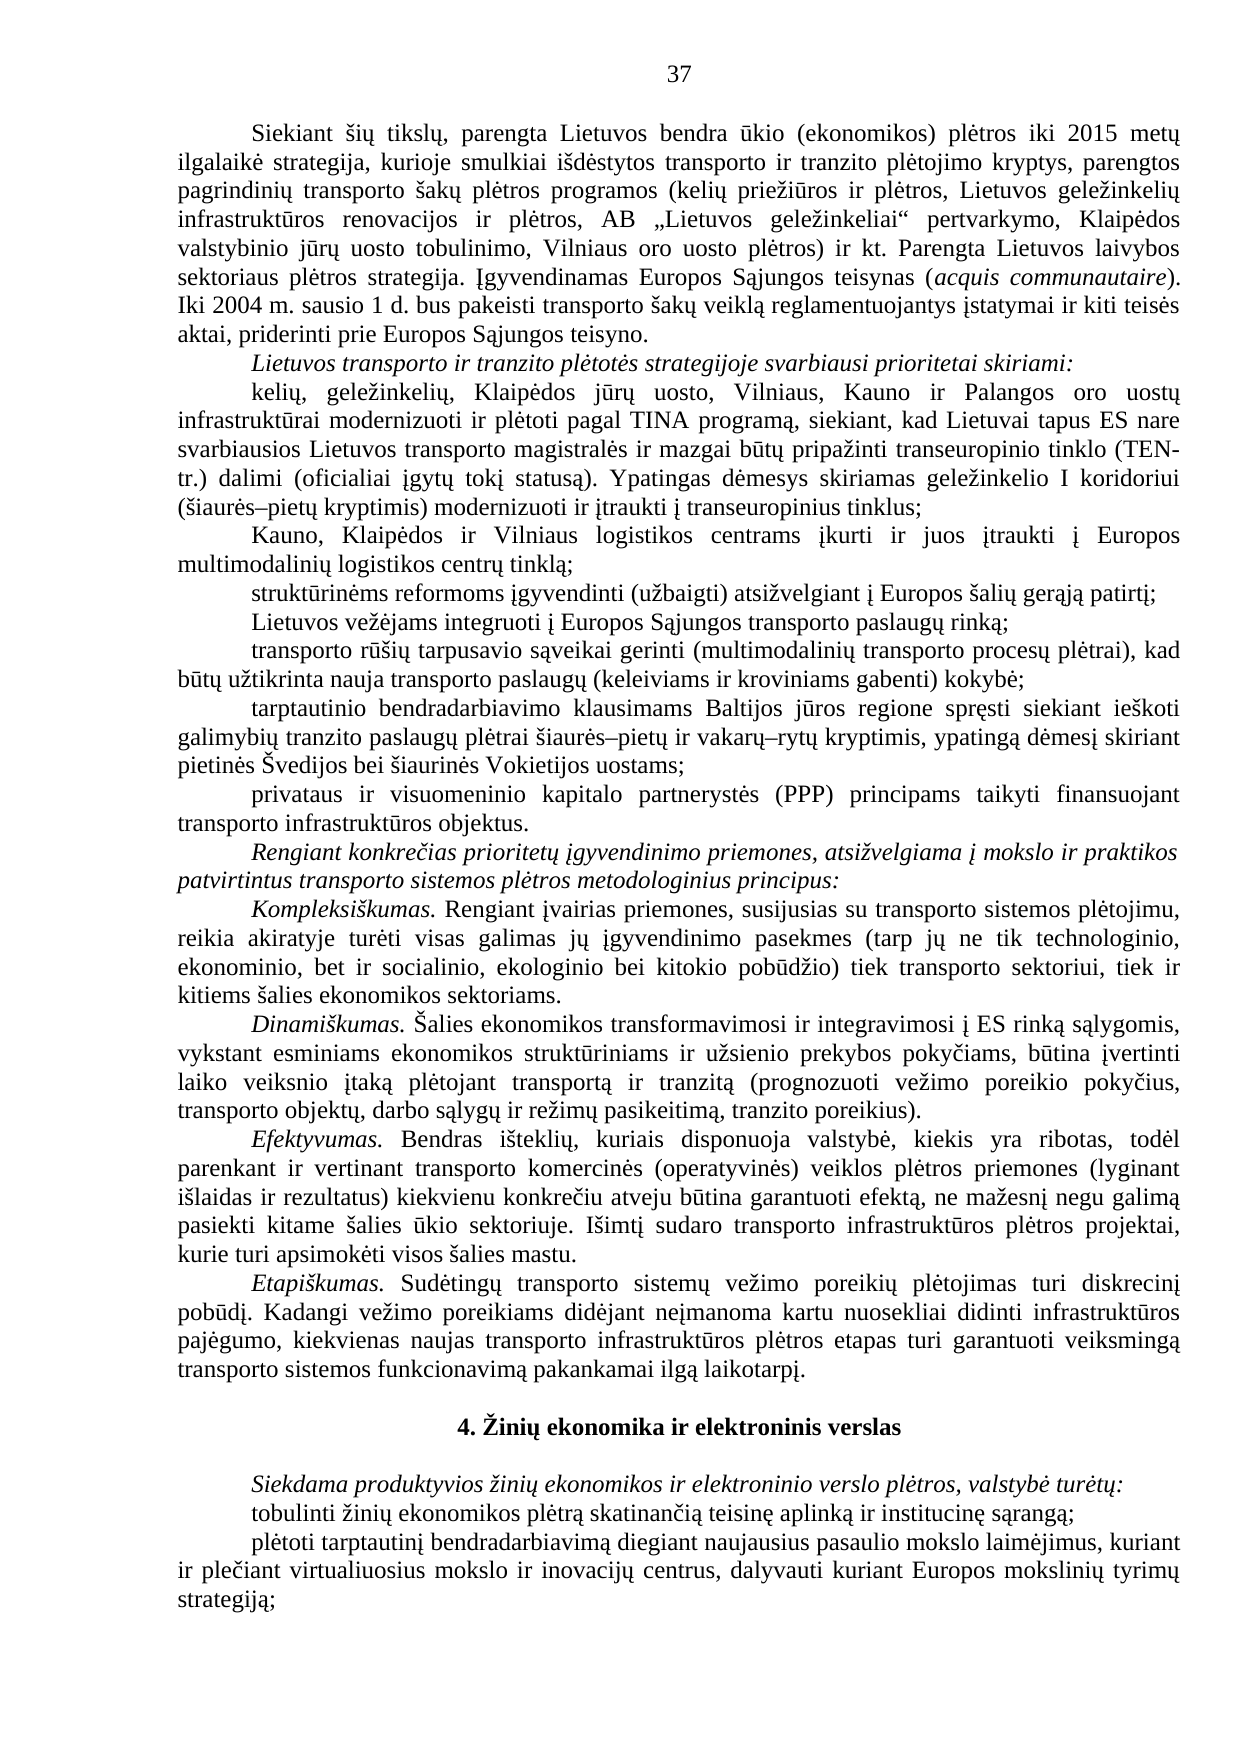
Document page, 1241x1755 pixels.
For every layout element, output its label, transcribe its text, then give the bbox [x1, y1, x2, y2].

text Kauno, Klaipėdos ir Vilniaus logistikos centrams įkurti ir juos įtraukti į Europos multimodalinių logistikos centrų tinklą; [177, 521, 1181, 578]
text tarptautinio bendradarbiavimo klausimams Baltijos jūros regione spręsti siekiant ieškoti galimybių tranzito paslaugų plėtrai šiaurės–pietų ir vakarų–rytų kryptimis, ypatingą dėmesį skiriant pietinės Švedijos bei šiaurinės Vokietijos uostams; [177, 693, 1181, 779]
text Efektyvumas. Bendras išteklių, kuriais disponuoja valstybė, kiekis yra ribotas, todėl parenkant ir vertinant transporto komercinės (operatyvinės) veiklos plėtros priemones (lyginant išlaidas ir rezultatus) kiekvienu konkrečiu atveju būtina garantuoti efektą, ne mažesnį negu galimą pasiekti kitame šalies ūkio sektoriuje. Išimtį sudaro transporto infrastruktūros plėtros projektai, kurie turi apsimokėti visos šalies mastu. [177, 1124, 1181, 1268]
text Etapiškumas. Sudėtingų transporto sistemų vežimo poreikių plėtojimas turi diskrecinį pobūdį. Kadangi vežimo poreikiams didėjant neįmanoma kartu nuosekliai didinti infrastruktūros pajėgumo, kiekvienas naujas transporto infrastruktūros plėtros etapas turi garantuoti veiksmingą transporto sistemos funkcionavimą pakankamai ilgą laikotarpį. [177, 1268, 1181, 1383]
text Siekiant šių tikslų, parengta Lietuvos bendra ūkio (ekonomikos) plėtros iki 2015 metų ilgalaikė strategija, kurioje smulkiai išdėstytos transporto ir tranzito plėtojimo kryptys, parengtos pagrindinių transporto šakų plėtros programos (kelių priežiūros ir plėtros, Lietuvos geležinkelių infrastruktūros renovacijos ir plėtros, AB „Lietuvos geležinkeliai“ pertvarkymo, Klaipėdos valstybinio jūrų uosto tobulinimo, Vilniaus oro uosto plėtros) ir kt. Parengta Lietuvos laivybos sektoriaus plėtros strategija. Įgyvendinamas Europos Sąjungos teisynas (acquis communautaire). Iki 2004 m. sausio 1 d. bus pakeisti transporto šakų veiklą reglamentuojantys įstatymai ir kiti teisės aktai, priderinti prie Europos Sąjungos teisyno. [177, 118, 1181, 348]
text plėtoti tarptautinį bendradarbiavimą diegiant naujausius pasaulio mokslo laimėjimus, kuriant ir plečiant virtualiuosius mokslo ir inovacijų centrus, dalyvauti kuriant Europos mokslinių tyrimų strategiją; [177, 1527, 1181, 1613]
text privataus ir visuomeninio kapitalo partnerystės (PPP) principams taikyti finansuojant transporto infrastruktūros objektus. [177, 779, 1181, 837]
text transporto rūšių tarpusavio sąveikai gerinti (multimodalinių transporto procesų plėtrai), kad būtų užtikrinta nauja transporto paslaugų (keleiviams ir kroviniams gabenti) kokybė; [177, 636, 1181, 693]
text Lietuvos transporto ir tranzito plėtotės strategijoje svarbiausi prioritetai skiriami: [177, 348, 1181, 377]
text 4. Žinių ekonomika ir elektroninis verslas [177, 1412, 1181, 1441]
text struktūrinėms reformoms įgyvendinti (užbaigti) atsižvelgiant į Europos šalių gerąją patirtį; [177, 578, 1181, 607]
text Rengiant konkrečias prioritetų įgyvendinimo priemones, atsižvelgiama į mokslo ir praktikos patvirtintus transporto sistemos plėtros metodologinius principus: [177, 837, 1181, 894]
text Siekdama produktyvios žinių ekonomikos ir elektroninio verslo plėtros, valstybė turėtų: [177, 1469, 1181, 1498]
text Kompleksiškumas. Rengiant įvairias priemones, susijusias su transporto sistemos plėtojimu, reikia akiratyje turėti visas galimas jų įgyvendinimo pasekmes (tarp jų ne tik technologinio, ekonominio, bet ir socialinio, ekologinio bei kitokio pobūdžio) tiek transporto sektoriui, tiek ir kitiems šalies ekonomikos sektoriams. [177, 894, 1181, 1009]
text Dinamiškumas. Šalies ekonomikos transformavimosi ir integravimosi į ES rinką sąlygomis, vykstant esminiams ekonomikos struktūriniams ir užsienio prekybos pokyčiams, būtina įvertinti laiko veiksnio įtaką plėtojant transportą ir tranzitą (prognozuoti vežimo poreikio pokyčius, transporto objektų, darbo sąlygų ir režimų pasikeitimą, tranzito poreikius). [177, 1009, 1181, 1124]
text tobulinti žinių ekonomikos plėtrą skatinančią teisinę aplinką ir institucinę sąrangą; [177, 1498, 1181, 1527]
text kelių, geležinkelių, Klaipėdos jūrų uosto, Vilniaus, Kauno ir Palangos oro uostų infrastruktūrai modernizuoti ir plėtoti pagal TINA programą, siekiant, kad Lietuvai tapus ES nare svarbiausios Lietuvos transporto magistralės ir mazgai būtų pripažinti transeuropinio tinklo (TEN-tr.) dalimi (oficialiai įgytų tokį statusą). Ypatingas dėmesys skiriamas geležinkelio I koridoriui (šiaurės–pietų kryptimis) modernizuoti ir įtraukti į transeuropinius tinklus; [177, 377, 1181, 521]
text Lietuvos vežėjams integruoti į Europos Sąjungos transporto paslaugų rinką; [177, 607, 1181, 636]
